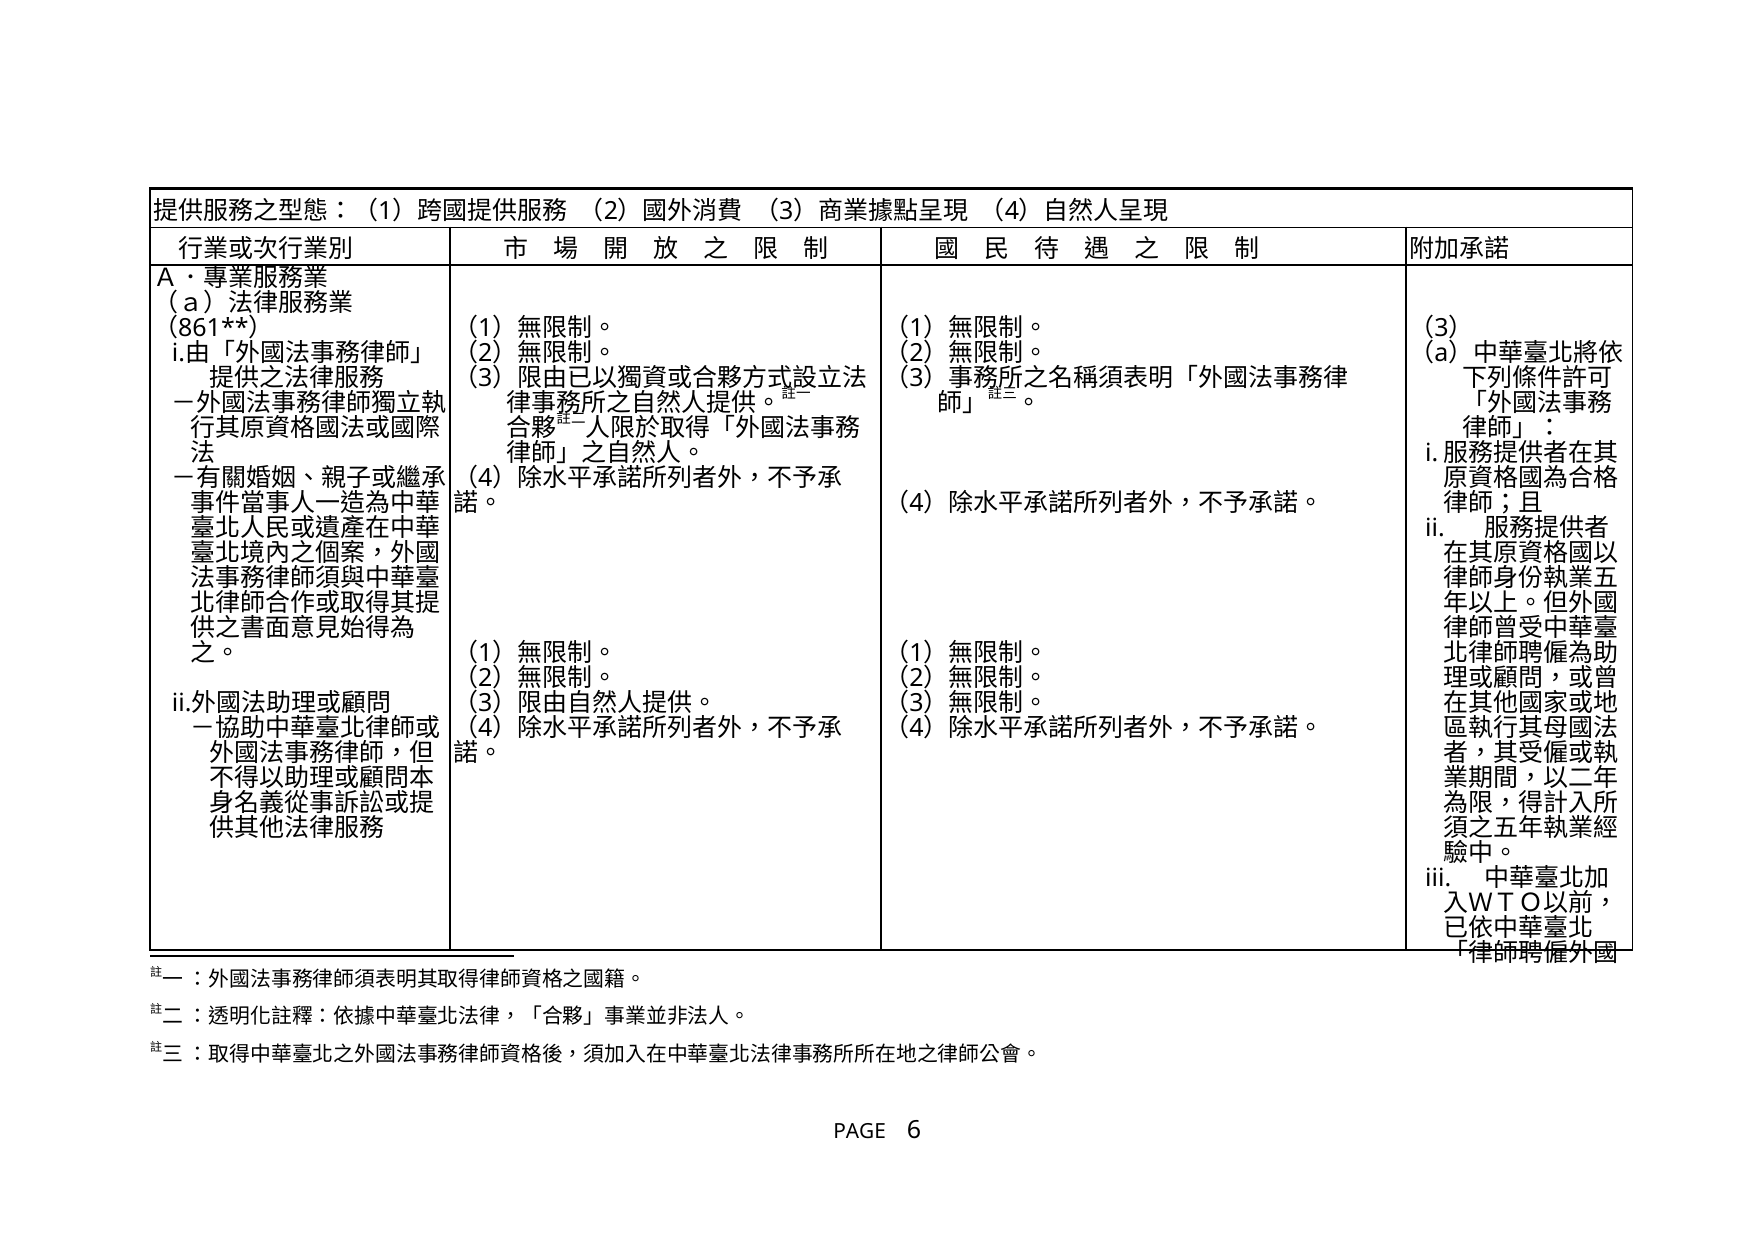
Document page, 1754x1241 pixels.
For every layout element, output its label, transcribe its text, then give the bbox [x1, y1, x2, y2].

table_cell Ａ．專業服務業 （ａ）法律服務業（861**） i.由「外國法事務律師」提供之法律服務 －外國法事務律師獨立執行其原資格國法或國際法 －有關婚姻、親子或繼承事件當事人一造為中華臺北人民或遺產在中華臺北境內之個案，外國法事務律師須與中華臺北律師合作或取得其提供之書面意見始得為之。 ii.外國法助理或顧問 －協助中華臺北律師或外國法事務律師，但不得以助理或顧問本身名義從事訴訟或提供其他法律服務 （b）會計、審計及簿記服務業（862） i.會計師（862**） ii.其他（會計師除外）（862**） （c）租稅服務業（863） i.所得稅簽證服務業 （863**） ii.租稅服務業（由稅務代理人提供之所得稅簽證服務除外）（863**） （d）（e）（f）（g） 建築（8671）、工程（8672）、綜合工程（8673）及都市規劃與景觀建築（8674）服務業 i.建築師 ii.專業技師 iii.其他（建築師及專業技師簽證服務除外） （i）獸醫服務業（932） B.電腦及其相關服務業（航空電腦訂位系統除外）（841、842、843、844、845、849） C.研究與發展服務業（851、852、853） D.不動產服務 －附帶於居住及非居住建物與土地之銷售經紀服務（82203**、82205**） E.未附操作員之租賃服務業 （b）航空器租賃（涉及航空權者除外）（83104**） （c）自用小客車融資租賃（83101**） （d）其它機器與設備租賃（83106-83109） （e）其他（832） F.其他商業服務業 （a）廣告服務業 i.電視及廣播廣告服務業（為電視台或廣播電台製作或播映/廣播廣告）（871**） ii.其他廣告服務業（871**） （b）市場研究與公眾意見調查服務業（864） （c）管理顧問服務業（865） （d）與管理顧問相關之服務業（866）（包括在付費基礎上依照契約管理與操作健康照護設備，但不包括執行醫療專業行為） （e）技術檢定與分析服務業（8676） （f）附帶於農、林、牧之顧問服務業（88110**、88120**、88140**） （h）附帶於礦業之服務業（883、5115） （i）附帶於製造業（出版及印刷（88442）除外）之服務業（884**、885） （k）人力仲介及供給服務業（872） （m）與科技工程有關之顧問服務業（8675） （n）設備維修服務業（633、8861-8866）（海運船隻、航空器及其他運輸設備除外） （o）建築物清理服務業（874） （p）攝影服務業（875） （q）包裝服務業（876） （r）出版服務業（88442**） （s）會議服務業（87909*） ＊為會議或類似事件提供計畫、組織、管理及行銷等營業性活動（包括外燴及飲料服務） （t）其他 i.電話答復服務業（87903） ii.複製服務業（87904） iii.翻譯及傳譯服務業（87905） iv.郵寄名單編輯及郵寄服務業（87906） v.特製品設計服務業（87907） [151, 266, 449, 949]
table_cell （3） （a）中華臺北將依下列條件許可「外國法事務律師」： 服務提供者在其原資格國為合格律師；且 服務提供者在其原資格國以律師身份執業五年以上。但外國律師曾受中華臺北律師聘僱為助理或顧問，或曾在其他國家或地區執行其母國法者，其受僱或執業期間，以二年為限，得計入所須之五年執業經驗中。 中華臺北加入ＷＴＯ以前，已依中華臺北「律師聘僱外國人許可及管理辦法」受僱於中華臺北律師擔任助理或顧問之外國律師，申請時受僱滿二年者得申請成為「外國法事務律師」。 （b）加入ＷＴＯ時，中華臺北將准許「外國法事務律師」僱用中華臺北律師或與中華臺北律師合夥。 （c）外國人於大學法律相關科系畢業，或至少有二年法律相關工作經驗，或通過任何國家律師考試者，得受僱於中華臺北律師或外國法事務律師擔任助理或顧問工作。 [1407, 266, 1632, 949]
table_cell 行業或次行業別 [151, 228, 449, 264]
table_cell （1）無限制。 （2）無限制。 （3）事務所之名稱須表明「外國法事務律師」三。 （4）除水平承諾所列者外，不予承諾。 （1）無限制。 （2）無限制。 （3）無限制。 （4）除水平承諾所列者外，不予承諾。 （1）無限制。 （2）無限制。 （3）無限制。 （4）除水平承諾所列者外，不予承諾。 （1）無限制。 （2）無限制。 （3）無限制。 （4）除水平承諾所列者外，不予承諾。 （1）無限制。 （2）無限制。 （3）無限制。 （4）除水平承諾所列者外，不予承諾。 （1）無限制。 （2）無限制。 （3）無限制。 （4）除水平承諾所列者外，不予承諾。 （1）無限制。 （2）無限制。 （3）無限制。 （4）除水平承諾所列者外，不予承諾。 （1）無限制。 （2）無限制。 （3）無限制。 （4）除水平承諾所列者外，不予承諾。 （1）無限制。 （2）無限制。 （3）無限制。 （4）除水平承諾所列者外，不予承諾。 （1）無限制。 （2）無限制。 （3）無限制。 （4）除水平承諾所列者外，不予承諾。 （1）無限制。 （2）無限制。 （3）無限制。 （4）除水平承諾所列者外，不予承諾。 （1）無限制。 （2）無限制。 （3）無限制。 （4）除水平承諾所列者外，不予承諾。 （1）無限制。 （2）無限制。 （3）無限制。 （4）除水平承諾所列者外，不予承諾。 （1）無限制。 （2）無限制。 （3）無限制。 （4）除水平承諾所列者外，不予承諾。 （1）無限制。 （2）無限制。 （3）無限制。 （4）除水平承諾所列者外，不予承諾。 （1）無限制。 （2）無限制。 （3）無限制。 （4）除水平承諾所列者外，不予承諾。 （1）無限制。 （2）無限制。 （3）無限制。 （4）除水平承諾所列者外，不予承諾。 （1）無限制。 （2）無限制。 （3）無限制。 （4）除水平承諾所列者外，不予承諾。 （1）無限制。 （2）無限制。 （3）無限制。 （4）除水平承諾所列者外，不予承諾。 （1）無限制。 （2）無限制。 （3）無限制。 （4）除水平承諾所列者外，不予承諾。 （1）無限制。 （2）無限制。 （3）無限制。 （4）除水平承諾所列者外，不予承諾。 （1）無限制。 （2）無限制。 （3）無限制。 （4）除水平承諾所列者外，不予承諾。 （1）無限制。 （2）無限制。 （3）無限制。 （4）除水平承諾所列者外，不予承諾。 （1）無限制。 （2）無限制。 （3）無限制。 （4）除水平承諾所列者外，不予承諾。 （1）無限制。 （2）無限制。 （3）無限制。 （4）除水平承諾所列者外，不予承諾。 （1）無限制。 （2）無限制。 （3）無限制。 （4）除水平承諾所列者外，不予承諾。 （1）不予承諾。 （2）無限制。 （3）無限制。 （4）除水平承諾所列者外，不予承諾。 （1）無限制。 （2）無限制。 （3）無限制。 （4）除水平承諾所列者外，不予承諾。 （1）無限制。 （2）無限制。 （3）無限制。 （4）除水平承諾所列者外，不予承諾。 （1）技術上不可行。 （2）無限制。 （3）無限制。 （4）除水平承諾所列者外，不予承諾。 （1）無限制。 （2）無限制。 （3）無限制。 （4）除水平承諾所列者外，不予承諾。 （1）無限制。 （2）無限制。 （3）無限制。 （4）除水平承諾所列者外，不予承諾。 （1）無限制。 （2）無限制。 （3）無限制。 （4）除水平承諾所列者外，不予承諾。且出版人及編輯人須在中華臺北有住所。 （1）無限制。 （2）無限制。 （3）無限制。 （4）除水平承諾所列者外，不予承諾。 （1）無限制。 （2）無限制。 （3）無限制。 （4）除水平承諾所列者外，不予承諾。 （1）無限制。 （2）無限制。 （3）無限制。 （4）除水平承諾所列者外，不予承諾。 （1）無限制。 （2）無限制。 （3）無限制。 （4）除水平承諾所列者外，不予承諾。 （1）無限制。 （2）無限制。 （3）無限制。 （4）除水平承諾所列者外，不予承諾。 （1）無限制。 （2）無限制。 （3）無限制。 （4）除水平承諾所列者外，不予承諾。 [882, 266, 1405, 949]
table_header 提供服務之型態：（1）跨國提供服務 （2）國外消費 （3）商業據點呈現 （4）自然人呈現 [151, 190, 1632, 227]
table_cell 國 民 待 遇 之 限 制 [882, 228, 1405, 264]
table_cell 附加承諾 [1407, 228, 1632, 264]
table_cell （1）無限制。 （2）無限制。 （3）限由已以獨資或合夥方式設立法律事務所之自然人提供。一 合夥二人限於取得「外國法事務律師」之自然人。 （4）除水平承諾所列者外，不予承諾。 （1）無限制。 （2）無限制。 （3）限由自然人提供。 （4）除水平承諾所列者外，不予承諾。 （1）除中華臺北會計師簽證相關服務限由中華臺北會計師提供外，無限制。 （2）除中華臺北會計師簽證相關服務限由中華臺北會計師提供外，無限制。 （3）限由已設立非公司型態之事務所之自然人提供服務。 （4）除水平承諾所列者外，不予承諾。 （1）無限制。 （2）無限制。 （3）無限制。 （4）除水平承諾所列者外，不予承諾。 （1）除中華臺北所得稅簽證相關服務限由中華臺北稅務代理人提供外，無限制。 （2）除中華臺北所得稅簽證相關服務限由中華臺北稅務代理人提供外，無限制。 （3）限由已設立非公司型態之事務所之自然人提供服務。 （4）除水平承諾所列者外，不予承諾。 （1）無限制。 （2）無限制。 （3）無限制。 （4）除水平承諾所列者外，不予承諾。 （1）除中華臺北建築師簽證相關服務限由中華臺北建築師提供外，無限制。 （2）除中華臺北建築簽師證相關服務限由中華臺北建築師提供外，無限制。 （3）限由已設立非公司型態之事務所之自然人提供服務。 （4）除水平承諾所列者外，不予承諾。此外，在中華臺北設立之建築師事務所得僱用建築、土木及相關工程技術之外國技術人員。 （1）除中華臺北專業技師簽證相關服務限由中華臺北技師提供外，無限制。 （2）除中華臺北專業技師簽證相關服務限由中華臺北技師提供外，無限制。 （3）限由已設立非公司型態之事務所之自然人提供服務。 （4）除水平承諾所列者外，不予承諾。 （1）無限制。 （2）無限制。 （3）無限制。 （4）除水平承諾所列者外，不予承諾。 （1）除開處方、診斷及診察相關業務須由取得執業許可之中華臺北獸醫師提供外，無限制。 （2）無限制。 （3） （a）限由已設立非公司型態之獸醫診所之自然人提供服務。 （b）獸醫佐須具備下列證明文件之一： 擔任獸醫助理四年以上； 從事獸醫相關業務五年以上。 （4）除水平承諾所列者外，不予承諾。 （1）無限制。 （2）無限制。 （3）無限制。 （4）除水平承諾所列者外，不予承諾。 （1）無限制。 （2）無限制。 （3）無限制。 （4）除水平承諾所列者外，不予承諾。 （1）無限制。 （2）無限制。 （3）無限制。 （4）除水平承諾所列者外，不予承諾。 （1）無限制。 （2）無限制。 （3）無限制。 （4）除水平承諾所列者外，不予承諾。 （1）無限制。 （2）無限制。 （3）無限制。 （4）除水平承諾所列者外，不予承諾。 （1）無限制。 （2）無限制。 （3）無限制。 （4）除水平承諾所列者外，不予承諾。 （1）無限制。 （2）無限制。 （3）無限制。 （4）除水平承諾所列者外，不予承諾。 （1）無限制。 （2）無限制。 （3）無限制。 （4）除水平承諾所列者外，不予承諾。 （1）無限制。 （2）無限制。 （3）無限制。 （4）除水平承諾所列者外，不予承諾。 （1）無限制。 （2）無限制。 （3）無限制。 （4）除水平承諾所列者外，不予承諾。 （1）無限制。 （2）無限制。 （3）無限制。 （4）除水平承諾所列者外，不予承諾。 （1）無限制。 （2）無限制。 （3）無限制。 （4）除水平承諾所列者外，不予承諾。 （1）無限制。 （2）無限制。 （3）無限制。 （4）除水平承諾所列者外，不予承諾。 （1）無限制。 （2）無限制。 （3）無限制。 （4）除水平承諾所列者外，不予承諾。 （1）無限制。 （2）無限制。 （3）無限制。 （4）除水平承諾所列者外，不予承諾。 （1）無限制。 （2）無限制。 （3）無限制。 （4）除水平承諾所列者外，不予承諾。 （1）不予承諾。 （2）無限制。 （3）無限制。 （4）除水平承諾所列者外，不予承諾。 （1）無限制。 （2）無限制。 （3）無限制。 （4）除水平承諾所列者外，不予承諾。 （1）無限制。 （2）無限制。 （3）無限制。 （4）除水平承諾所列者外，不予承諾。 （1）技術上不可行。 （2）無限制。 （3）無限制。 （4）除水平承諾所列者外，不予承諾。 （1）無限制。 （2）無限制。 （3）無限制。 （4）除水平承諾所列者外，不予承諾。 （1）無限制。 （2）無限制。 （3）無限制。 （4）除水平承諾所列者外，不予承諾。 （1）無限制。 （2）無限制。 （3）無限制。 （4）除水平承諾所列者外，不予承諾。 （1）無限制。 （2）無限制。 （3）無限制。 （4）除水平承諾所列者外，不予承諾。 （1）無限制。 （2）無限制。 （3）無限制。 （4）除水平承諾所列者外，不予承諾。 （1）無限制。 （2）無限制。 （3）無限制。 （4）除水平承諾所列者外，不予承諾。 （1）無限制。 （2）無限制。 （3）無限制。 （4）除水平承諾所列者外，不予承諾。 （1）無限制。 （2）無限制。 （3）無限制。 （4）除水平承諾所列者外，不予承諾。 （1）無限制。 （2）無限制。 （3）無限制。 （4）除水平承諾所列者外，不予承諾。 [451, 266, 880, 949]
table_cell 市 場 開 放 之 限 制 [451, 228, 880, 264]
